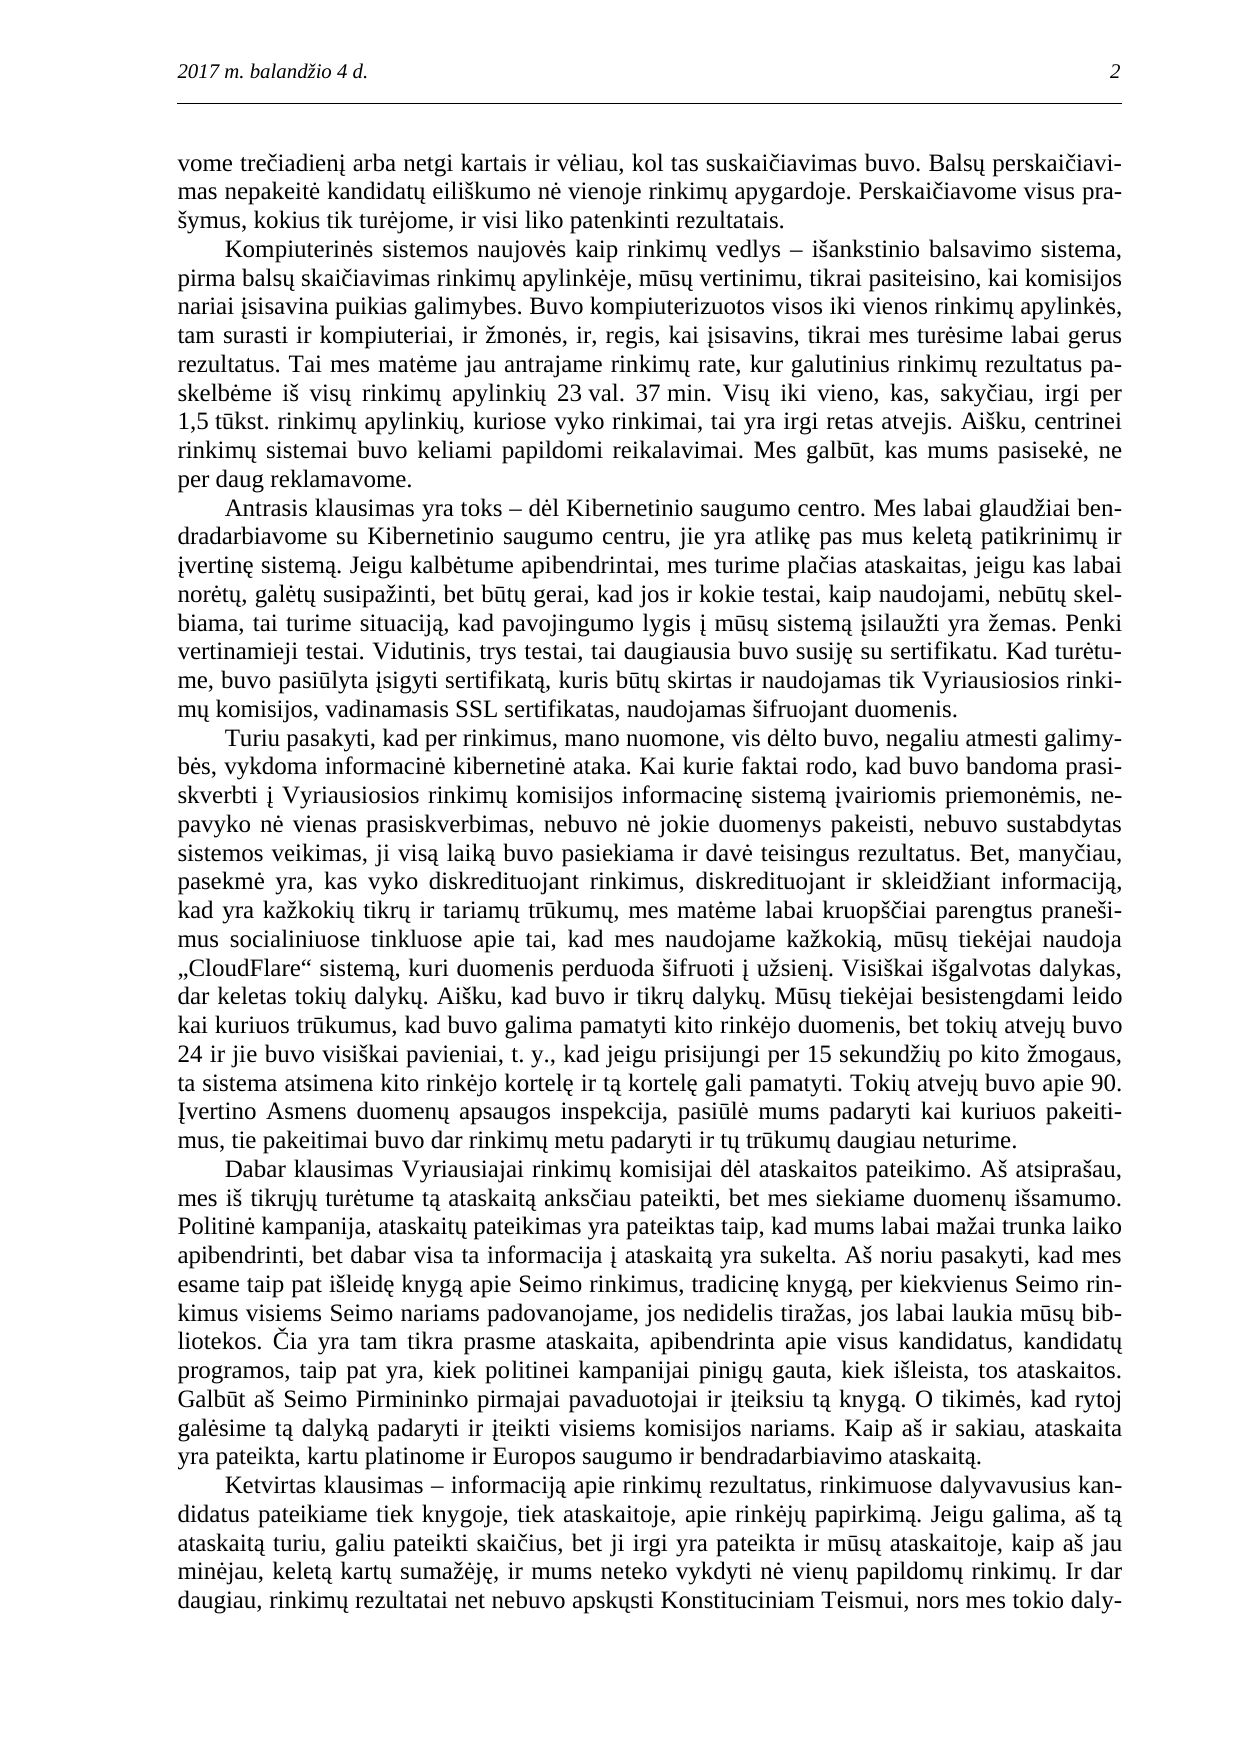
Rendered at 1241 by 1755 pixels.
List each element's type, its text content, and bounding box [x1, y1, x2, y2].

text Ket­vir­tas klau­si­mas – in­for­ma­ci­ją apie rin­ki­mų re­zul­ta­tus, rin­ki­muo­se da­ly­va­vu­sius kan­di­da­tus pa­tei­kia­me tiek kny­go­je, tiek ata­skai­to­je, apie rin­kė­jų pa­pir­ki­mą. Jei­gu ga­li­ma, aš tą ata­skai­tą tu­riu, ga­liu pa­teik­ti skai­čius, bet ji ir­gi yra pa­teik­ta ir mū­sų ata­skai­to­je, kaip aš jau mi­nė­jau, ke­le­tą kar­tų su­ma­žė­ję, ir mums ne­te­ko vyk­dy­ti nė vie­nų pa­pil­do­mų rin­ki­mų. Ir dar dau­giau, rin­ki­mų re­zul­ta­tai net ne­bu­vo ap­skųs­ti Kon­sti­tu­ci­niam Teis­mui, nors mes to­kio da­ly­ [177, 1470, 1122, 1614]
text Kom­piu­te­ri­nės sis­te­mos nau­jo­vės kaip rin­ki­mų ved­lys – iš­anks­ti­nio bal­sa­vi­mo sis­te­ma, pir­ma bal­sų skai­čia­vi­mas rin­ki­mų apy­lin­kė­je, mū­sų ver­ti­ni­mu, tik­rai pa­si­tei­si­no, kai ko­mi­si­jos na­riai įsi­sa­vi­na pui­kias ga­li­my­bes. Bu­vo kom­piu­te­ri­zuo­tos vi­sos iki vie­nos rin­ki­mų apy­lin­kės, tam su­ras­ti ir kom­piu­te­riai, ir žmo­nės, ir, re­gis, kai įsi­sa­vins, tik­rai mes tu­rė­si­me la­bai ge­rus re­zul­ta­tus. Tai mes ma­tė­me jau ant­ra­ja­me rin­ki­mų ra­te, kur ga­lu­ti­nius rin­ki­mų re­zul­ta­tus pa­skel­bė­me iš vi­sų rin­ki­mų apy­lin­kių 23 val. 37 min. Vi­sų iki vie­no, kas, sa­ky­čiau, ir­gi per 1,5 tūkst. rin­ki­mų apy­lin­kių, ku­rio­se vy­ko rin­ki­mai, tai yra ir­gi re­tas at­ve­jis. Aiš­ku, cen­tri­nei rin­ki­mų sis­te­mai bu­vo ke­lia­mi pa­pil­do­mi rei­ka­la­vi­mai. Mes gal­būt, kas mums pa­si­se­kė, ne per daug re­kla­ma­vo­me. [177, 234, 1122, 493]
text Ant­ra­sis klau­si­mas yra toks – dėl Ki­ber­ne­ti­nio sau­gu­mo cen­tro. Mes la­bai glau­džiai ben­dra­dar­bia­vo­me su Ki­ber­ne­ti­nio sau­gu­mo cen­tru, jie yra at­li­kę pas mus ke­le­tą pa­tik­ri­ni­mų ir įver­ti­nę sis­te­mą. Jei­gu kal­bė­tu­me api­ben­drin­tai, mes tu­ri­me pla­čias ata­skai­tas, jei­gu kas la­bai no­rė­tų, ga­lė­tų su­si­pa­žin­ti, bet bū­tų ge­rai, kad jos ir ko­kie tes­tai, kaip nau­do­ja­mi, ne­bū­tų skel­bia­ma, tai tu­ri­me si­tu­a­ci­ją, kad pa­vo­jin­gu­mo ly­gis į mū­sų sis­te­mą įsi­lauž­ti yra že­mas. Pen­ki ver­ti­na­mie­ji tes­tai. Vi­du­ti­nis, trys tes­tai, tai dau­giau­sia bu­vo su­si­ję su ser­ti­fi­ka­tu. Kad tu­rė­tu­me, bu­vo pa­siū­ly­ta įsi­gy­ti ser­ti­fi­ka­tą, ku­ris bū­tų skir­tas ir nau­do­ja­mas tik Vy­riau­sio­sios rin­ki­mų ko­mi­si­jos, va­di­na­ma­sis SSL ser­ti­fi­ka­tas, nau­do­ja­mas ­šif­ruo­jant duo­me­nis. [177, 493, 1122, 723]
text Da­bar klau­si­mas Vy­riau­sia­jai rin­ki­mų ko­mi­si­jai dėl ata­skai­tos pa­tei­ki­mo. Aš at­si­pra­šau, mes iš tik­rų­jų tu­rė­tu­me tą ata­skai­tą anks­čiau pa­teik­ti, bet mes sie­kia­me duo­me­nų iš­sa­mu­mo. Po­li­ti­nė kam­pa­ni­ja, ata­skai­tų pa­tei­ki­mas yra pa­teik­tas taip, kad mums la­bai ma­žai trun­ka lai­ko api­ben­drin­ti, bet da­bar vi­sa ta in­for­ma­ci­ja į ata­skai­tą yra sukel­ta. Aš no­riu pa­sa­ky­ti, kad mes esa­me taip pat iš­lei­dę kny­gą apie Sei­mo rin­ki­mus, tra­di­ci­nę kny­gą, per kiek­vie­nus Sei­mo rin­ki­mus vi­siems Sei­mo na­riams pa­do­va­no­ja­me, jos ne­di­de­lis ti­ra­žas, jos la­bai lau­kia mū­sų bib­lio­te­kos. Čia yra tam tik­ra pras­me ata­skai­ta, api­ben­drin­ta apie vi­sus kan­di­da­tus, kan­di­da­tų pro­gra­mos, taip pat yra, kiek po­li­ti­nei kam­pa­ni­jai pi­ni­gų gau­ta, kiek iš­leis­ta, tos ata­skai­tos. Gal­būt aš Sei­mo Pir­mi­nin­ko pir­majai pa­va­duo­to­jai ir įteik­siu tą kny­gą. O ti­ki­mės, kad ry­toj ga­lė­si­me tą da­ly­ką pa­da­ry­ti ir įteik­ti vi­siems ko­mi­si­jos na­riams. Kaip aš ir sa­kiau, ata­skai­ta yra pa­teik­ta, kar­tu pla­ti­no­me ir Eu­ro­pos sau­gu­mo ir ben­dra­dar­bia­vi­mo ata­skai­tą. [177, 1154, 1122, 1470]
text Tu­riu pa­sa­ky­ti, kad per rin­ki­mus, ma­no nuo­mo­ne, vis dėl­to bu­vo, ne­ga­liu at­mes­ti ga­li­my­bės, vyk­do­ma in­for­ma­ci­nė ki­ber­ne­ti­nė ata­ka. Kai ku­rie fak­tai ro­do, kad bu­vo ban­do­ma pra­si­skverb­ti į Vy­riau­sio­sios rin­ki­mų ko­mi­si­jos in­for­ma­ci­nę sis­te­mą įvai­rio­mis prie­mo­nė­mis, ne­pa­vy­ko nė vie­nas pra­si­skver­bi­mas, ne­bu­vo nė jo­kie duo­me­nys pa­keis­ti, ne­bu­vo su­stab­dy­tas sis­te­mos vei­ki­mas, ji vi­są lai­ką bu­vo pa­sie­kia­ma ir da­vė tei­sin­gus re­zul­ta­tus. Bet, ma­ny­čiau, pa­sek­mė yra, kas vy­ko dis­kre­di­tuo­jant rin­ki­mus, dis­kre­di­tuo­jant ir sklei­džiant in­for­ma­ci­ją, kad yra kaž­ko­kių tik­rų ir ta­ria­mų trū­ku­mų, mes ma­tė­me la­bai kruopš­čiai pa­reng­tus pra­ne­ši­mus so­cia­li­niuo­se tin­kluo­se apie tai, kad mes nau­do­ja­me kaž­ko­kią, mū­sų tie­kė­jai nau­do­ja „CloudFlare“ sis­te­mą, ku­ri duo­me­nis per­duo­da šif­ruo­ti į už­sie­nį. Vi­siš­kai iš­gal­vo­tas da­ly­kas, dar ke­le­tas to­kių da­ly­kų. Aiš­ku, kad bu­vo ir tik­rų da­ly­kų. Mū­sų tie­kė­jai be­si­steng­da­mi lei­do kai ku­riuos trū­ku­mus, kad bu­vo ga­li­ma pa­ma­ty­ti ki­to rin­kė­jo duo­me­nis, bet to­kių at­ve­jų bu­vo 24 ir jie bu­vo vi­siš­kai pa­vie­niai, t. y., kad jei­gu pri­si­jun­gi per 15 se­kun­džių po ki­to žmo­gaus, ta sis­te­ma at­si­me­na ki­to rin­kė­jo kor­te­lę ir tą kor­te­lę ga­li pa­ma­ty­ti. To­kių at­ve­jų bu­vo apie 90. Įver­ti­no As­mens duo­me­nų ap­sau­gos ins­pek­ci­ja, pa­siū­lė mums pa­da­ry­ti kai ku­riuos pa­kei­ti­mus, tie pa­kei­ti­mai bu­vo dar rin­ki­mų me­tu pa­da­ry­ti ir tų trū­ku­mų dau­giau ne­tu­ri­me. [177, 723, 1122, 1154]
text vo­me tre­čia­die­nį ar­ba net­gi kar­tais ir vė­liau, kol tas su­skai­čia­vi­mas bu­vo. Bal­sų per­skai­čia­vi­mas ne­pa­kei­tė kan­di­da­tų ei­liš­ku­mo nė vie­no­je rin­ki­mų apy­gar­do­je. Per­skai­čia­vo­me vi­sus pra­šy­mus, ko­kius tik tu­rė­jo­me, ir vi­si li­ko pa­ten­kin­ti re­zul­ta­tais. [177, 148, 1122, 234]
